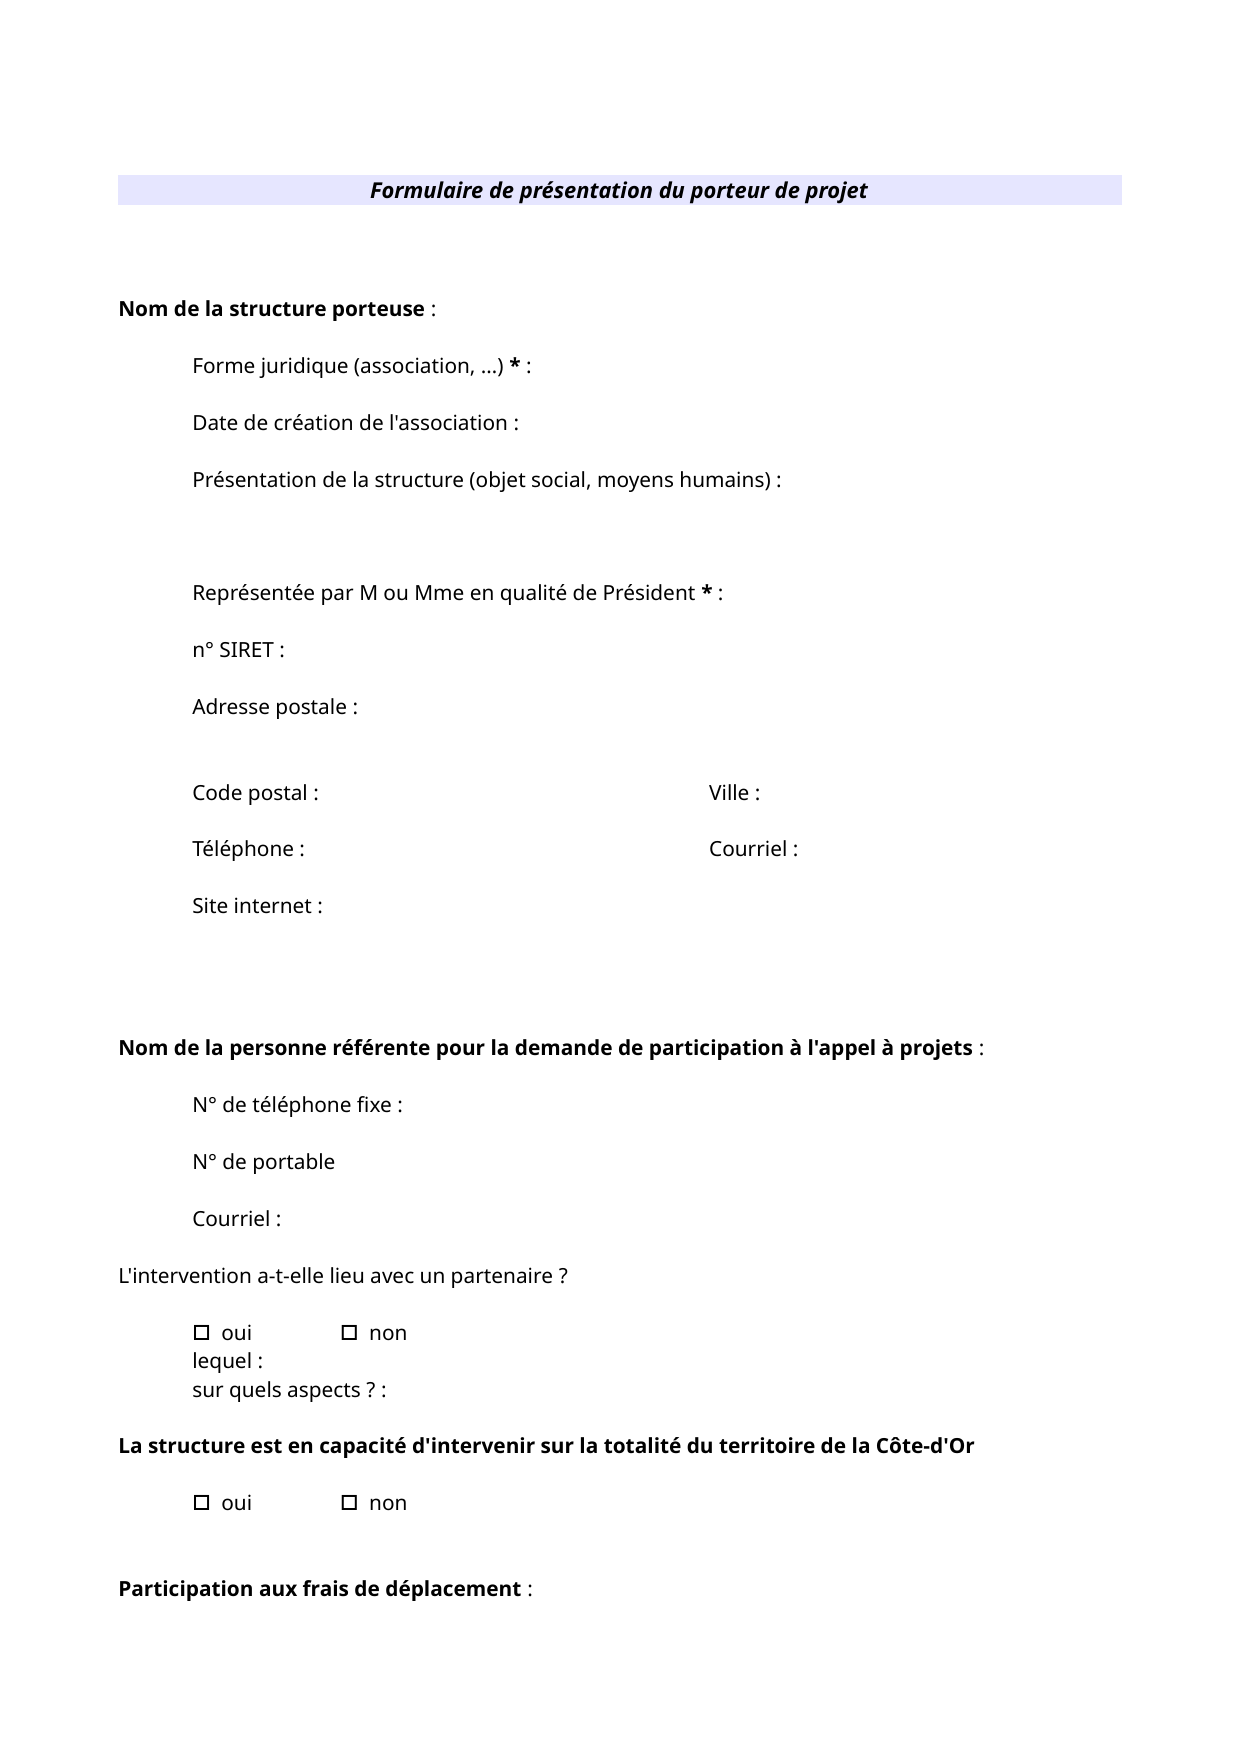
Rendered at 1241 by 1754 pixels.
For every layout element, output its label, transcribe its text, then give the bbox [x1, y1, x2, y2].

text Site internet : [118, 891, 1122, 920]
text Téléphone : Courriel : [118, 834, 1122, 863]
text N° de téléphone fixe : [118, 1090, 1122, 1119]
text  oui  non [118, 1488, 1122, 1517]
text Courriel : [118, 1204, 1122, 1233]
text  oui  non [118, 1318, 1122, 1346]
text Nom de la structure porteuse : [118, 294, 1122, 323]
text Formulaire de présentation du porteur de projet [118, 175, 1122, 205]
text Présentation de la structure (objet social, moyens humains) : [118, 465, 1122, 493]
text lequel : [118, 1346, 1122, 1375]
text Participation aux frais de déplacement : [118, 1574, 1122, 1602]
text La structure est en capacité d'intervenir sur la totalité du territoire de la Côte-d'Or [118, 1432, 1122, 1460]
text Nom de la personne référente pour la demande de participation à l'appel à projets : [118, 1033, 1122, 1062]
text Date de création de l'association : [118, 408, 1122, 436]
text Forme juridique (association, …) * : [118, 351, 1122, 379]
text sur quels aspects ? : [118, 1375, 1122, 1403]
text N° de portable [118, 1147, 1122, 1176]
text n° SIRET : [118, 635, 1122, 664]
text L'intervention a-t-elle lieu avec un partenaire ? [118, 1261, 1122, 1289]
text Représentée par M ou Mme en qualité de Président * : [118, 578, 1122, 607]
text Code postal : Ville : [118, 778, 1122, 806]
text Adresse postale : [118, 692, 1122, 721]
